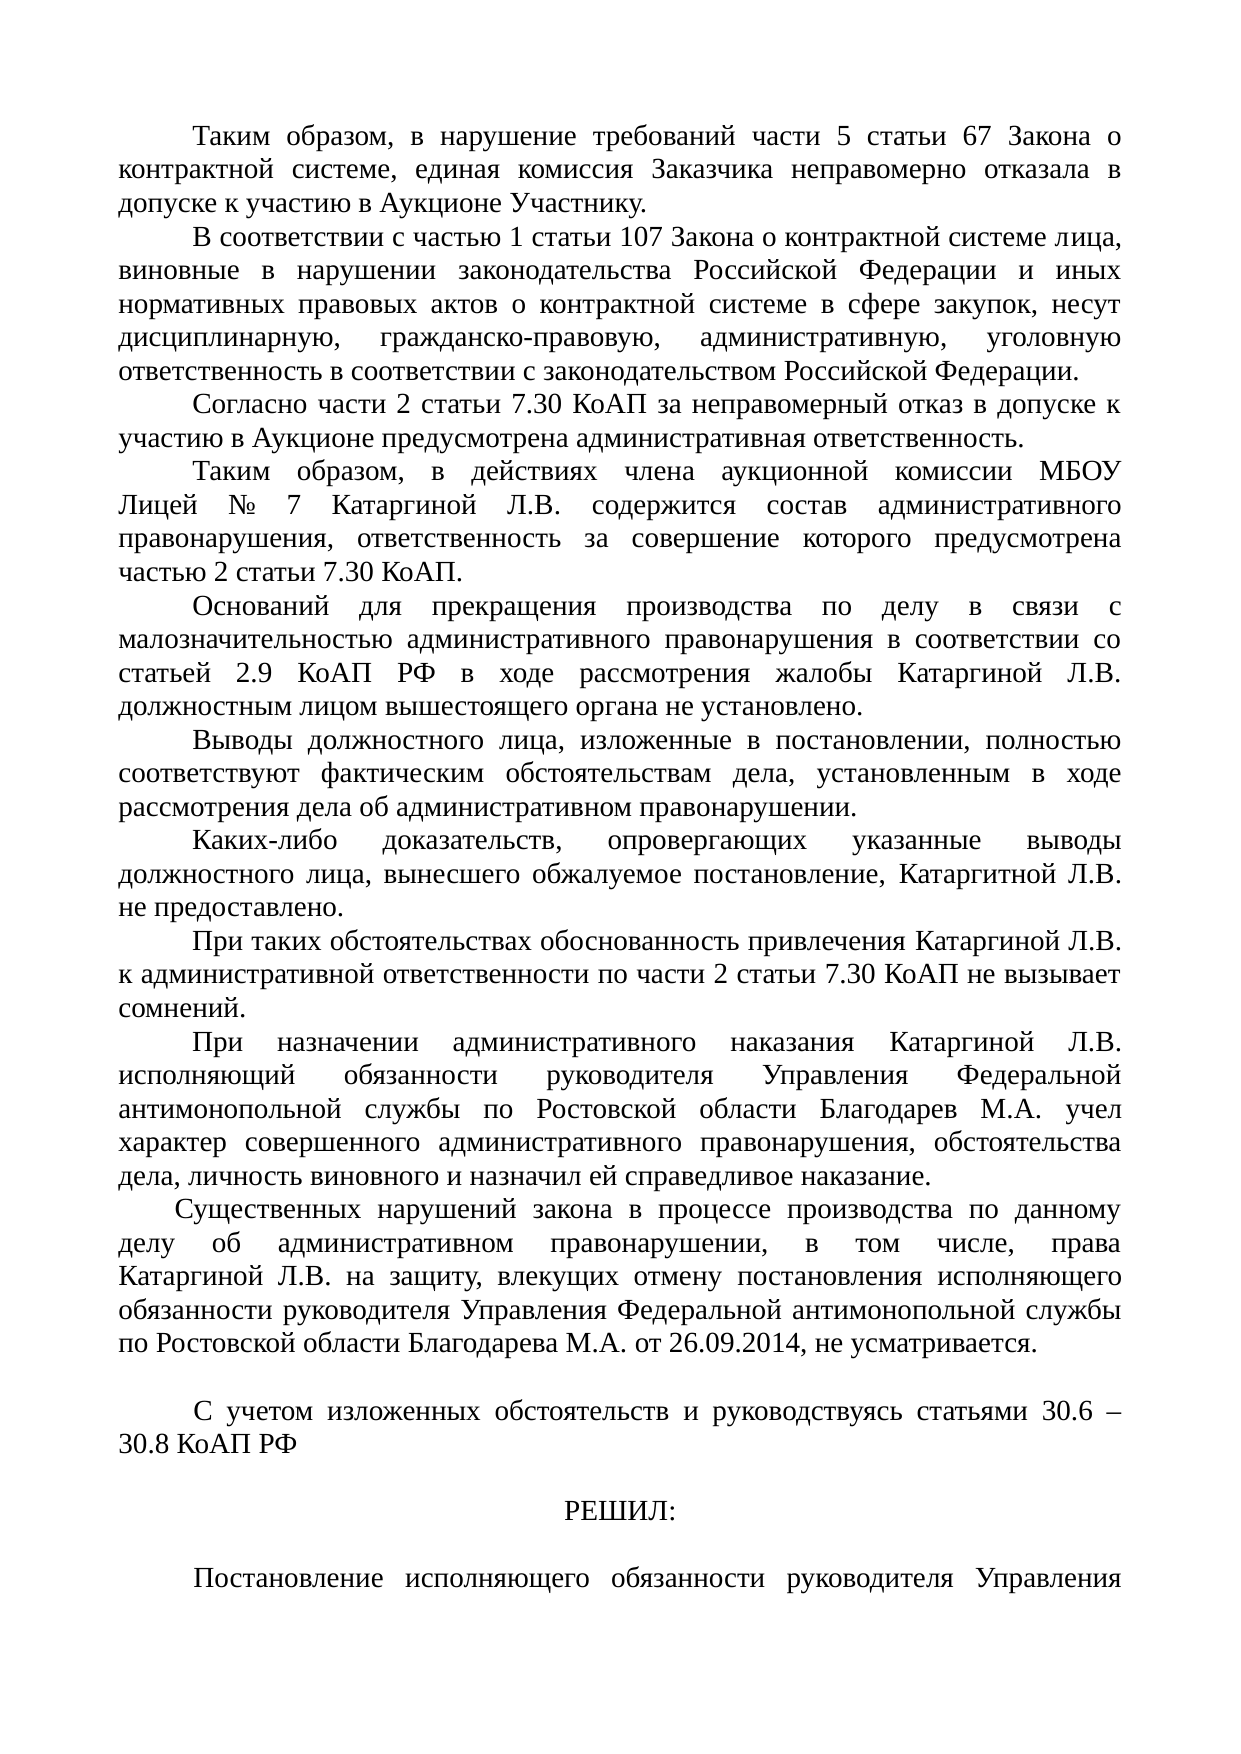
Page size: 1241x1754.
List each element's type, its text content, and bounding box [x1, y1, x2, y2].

text Постановление исполняющего обязанности руководителя Управления [118, 1560, 1122, 1594]
text Оснований для прекращения производства по делу в связи с малозначительностью административного правонарушения в соответствии со статьей 2.9 КоАП РФ в ходе рассмотрения жалобы Катаргиной Л.В. должностным лицом вышестоящего органа не установлено. [118, 588, 1122, 722]
text При таких обстоятельствах обоснованность привлечения Катаргиной Л.В. к административной ответственности по части 2 статьи 7.30 КоАП не вызывает сомнений. [118, 923, 1122, 1024]
text В соответствии с частью 1 статьи 107 Закона о контрактной системе лица, виновные в нарушении законодательства Российской Федерации и иных нормативных правовых актов о контрактной системе в сфере закупок, несут дисциплинарную, гражданско-правовую, административную, уголовную ответственность в соответствии с законодательством Российской Федерации. [118, 219, 1122, 386]
text Существенных нарушений закона в процессе производства по данному делу об административном правонарушении, в том числе, права Катаргиной Л.В. на защиту, влекущих отмену постановления исполняющего обязанности руководителя Управления Федеральной антимонопольной службы по Ростовской области Благодарева М.А. от 26.09.2014, не усматривается. [118, 1191, 1122, 1359]
text Согласно части 2 статьи 7.30 КоАП за неправомерный отказ в допуске к участию в Аукционе предусмотрена административная ответственность. [118, 386, 1122, 453]
text Таким образом, в действиях члена аукционной комиссии МБОУ Лицей № 7 Катаргиной Л.В. содержится состав административного правонарушения, ответственность за совершение которого предусмотрена частью 2 статьи 7.30 КоАП. [118, 453, 1122, 588]
text РЕШИЛ: [118, 1493, 1122, 1527]
text С учетом изложенных обстоятельств и руководствуясь статьями 30.6 – 30.8 КоАП РФ [118, 1393, 1122, 1460]
text Каких-либо доказательств, опровергающих указанные выводы должностного лица, вынесшего обжалуемое постановление, Катаргитной Л.В. не предоставлено. [118, 822, 1122, 923]
text Выводы должностного лица, изложенные в постановлении, полностью соответствуют фактическим обстоятельствам дела, установленным в ходе рассмотрения дела об административном правонарушении. [118, 722, 1122, 822]
text При назначении административного наказания Катаргиной Л.В. исполняющий обязанности руководителя Управления Федеральной антимонопольной службы по Ростовской области Благодарев М.А. учел характер совершенного административного правонарушения, обстоятельства дела, личность виновного и назначил ей справедливое наказание. [118, 1024, 1122, 1191]
text Таким образом, в нарушение требований части 5 статьи 67 Закона о контрактной системе, единая комиссия Заказчика неправомерно отказала в допуске к участию в Аукционе Участнику. [118, 118, 1122, 219]
